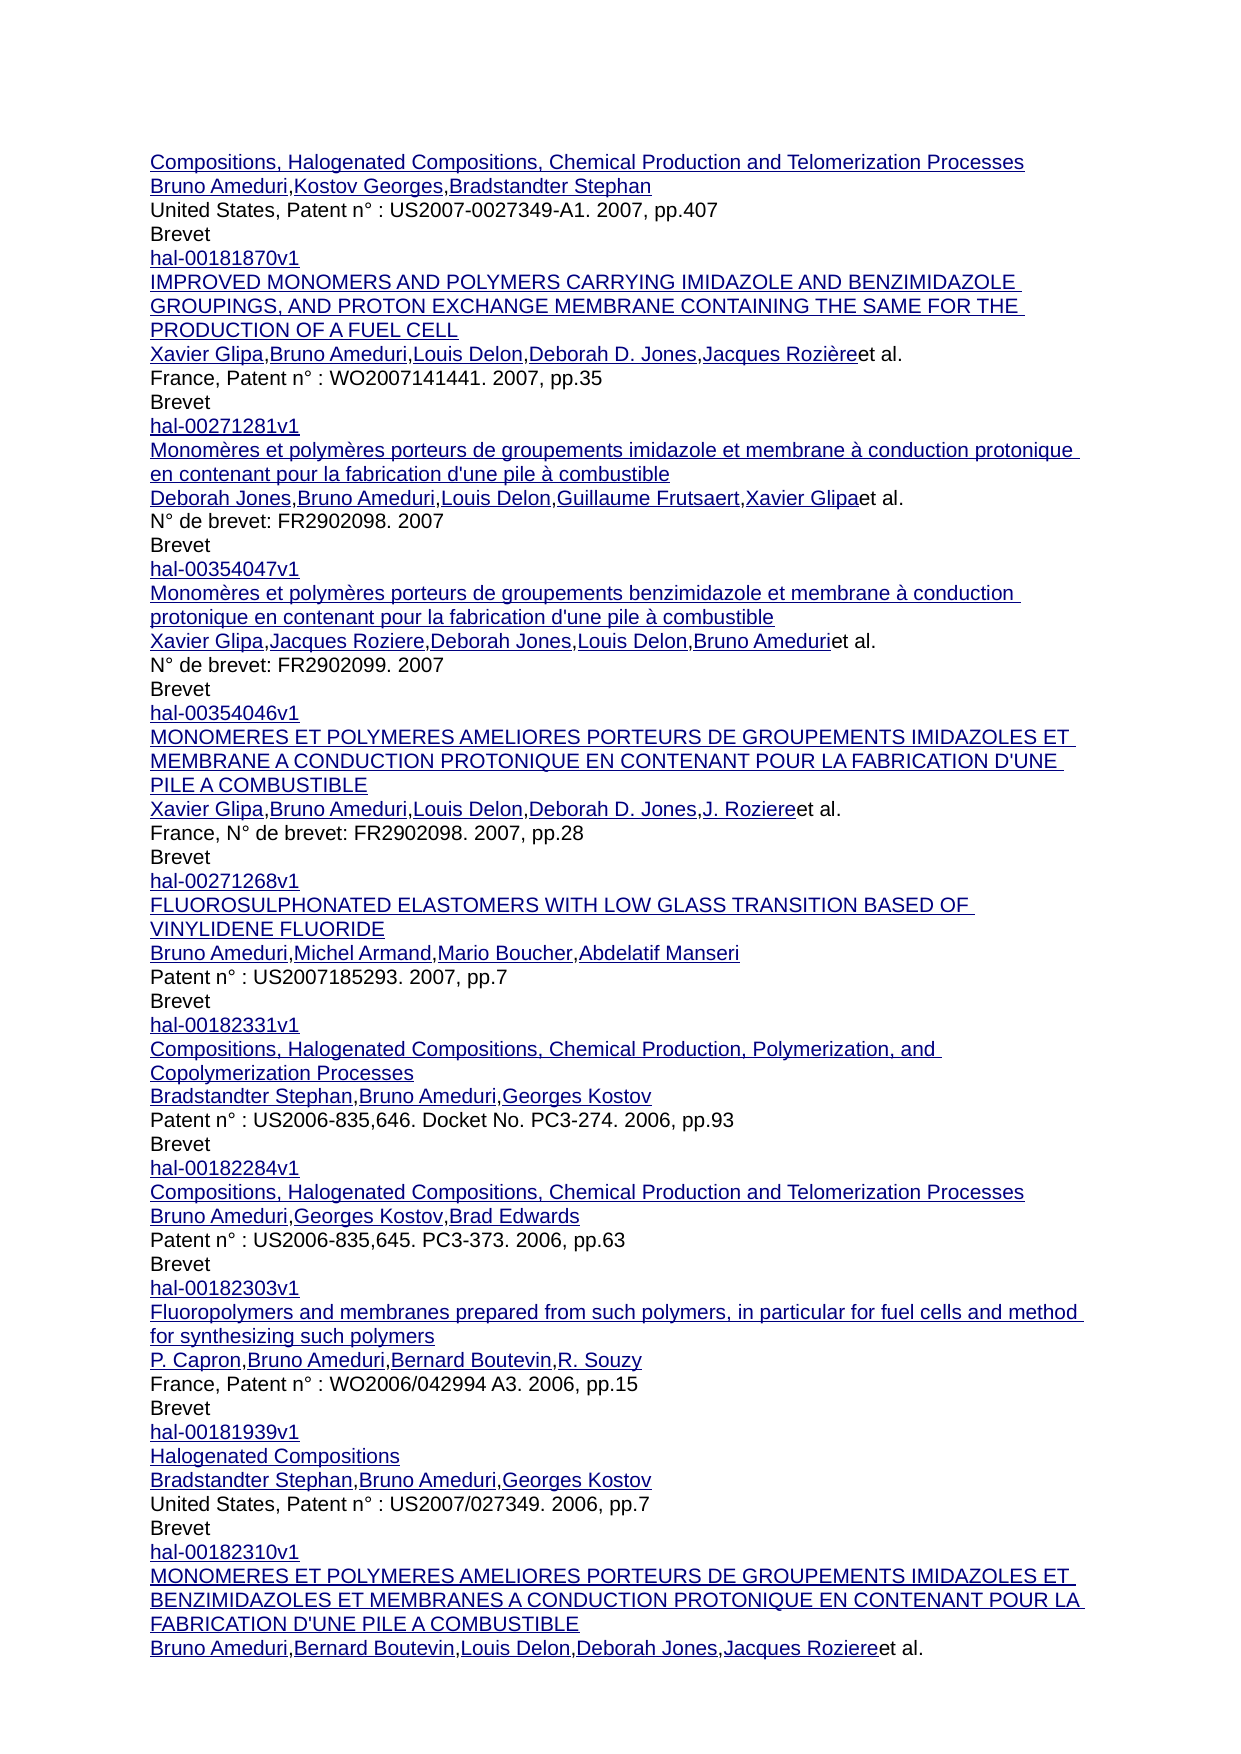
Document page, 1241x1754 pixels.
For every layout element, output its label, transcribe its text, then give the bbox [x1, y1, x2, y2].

table_cell IMPROVED MONOMERS AND POLYMERS CARRYING IMIDAZOLE AND BENZIMIDAZOLE GROUPINGS, AND PROTON EXCHANGE MEMBRANE CONTAINING THE SAME FOR THE PRODUCTION OF A FUEL CELL Xavier Glipa,Bruno Ameduri,Louis Delon,Deborah D. Jones,Jacques Rozièreet al. France, Patent n° : WO2007141441. 2007, pp.35 Brevet hal-00271281v1 [150, 270, 1090, 437]
table_cell MONOMERES ET POLYMERES AMELIORES PORTEURS DE GROUPEMENTS IMIDAZOLES ET BENZIMIDAZOLES ET MEMBRANES A CONDUCTION PROTONIQUE EN CONTENANT POUR LA FABRICATION D'UNE PILE A COMBUSTIBLE Bruno Ameduri,Bernard Boutevin,Louis Delon,Deborah Jones,Jacques Roziereet al. [150, 1564, 1090, 1659]
table_cell Monomères et polymères porteurs de groupements benzimidazole et membrane à conduction protonique en contenant pour la fabrication d'une pile à combustible Xavier Glipa,Jacques Roziere,Deborah Jones,Louis Delon,Bruno Ameduriet al. N° de brevet: FR2902099. 2007 Brevet hal-00354046v1 [150, 581, 1090, 725]
table_cell Halogenated Compositions Bradstandter Stephan,Bruno Ameduri,Georges Kostov United States, Patent n° : US2007/027349. 2006, pp.7 Brevet hal-00182310v1 [150, 1444, 1090, 1563]
table_cell Fluoropolymers and membranes prepared from such polymers, in particular for fuel cells and method for synthesizing such polymers P. Capron,Bruno Ameduri,Bernard Boutevin,R. Souzy France, Patent n° : WO2006/042994 A3. 2006, pp.15 Brevet hal-00181939v1 [150, 1300, 1090, 1444]
table_cell Compositions, Halogenated Compositions, Chemical Production, Polymerization, and Copolymerization Processes Bradstandter Stephan,Bruno Ameduri,Georges Kostov Patent n° : US2006-835,646. Docket No. PC3-274. 2006, pp.93 Brevet hal-00182284v1 [150, 1036, 1090, 1180]
table_cell Compositions, Halogenated Compositions, Chemical Production and Telomerization Processes Bruno Ameduri,Kostov Georges,Bradstandter Stephan United States, Patent n° : US2007-0027349-A1. 2007, pp.407 Brevet hal-00181870v1 [150, 150, 1090, 270]
table_cell Compositions, Halogenated Compositions, Chemical Production and Telomerization Processes Bruno Ameduri,Georges Kostov,Brad Edwards Patent n° : US2006-835,645. PC3-373. 2006, pp.63 Brevet hal-00182303v1 [150, 1180, 1090, 1300]
table_cell FLUOROSULPHONATED ELASTOMERS WITH LOW GLASS TRANSITION BASED OF VINYLIDENE FLUORIDE Bruno Ameduri,Michel Armand,Mario Boucher,Abdelatif Manseri Patent n° : US2007185293. 2007, pp.7 Brevet hal-00182331v1 [150, 893, 1090, 1036]
table_cell Monomères et polymères porteurs de groupements imidazole et membrane à conduction protonique en contenant pour la fabrication d'une pile à combustible Deborah Jones,Bruno Ameduri,Louis Delon,Guillaume Frutsaert,Xavier Glipaet al. N° de brevet: FR2902098. 2007 Brevet hal-00354047v1 [150, 438, 1090, 581]
table_cell MONOMERES ET POLYMERES AMELIORES PORTEURS DE GROUPEMENTS IMIDAZOLES ET MEMBRANE A CONDUCTION PROTONIQUE EN CONTENANT POUR LA FABRICATION D'UNE PILE A COMBUSTIBLE Xavier Glipa,Bruno Ameduri,Louis Delon,Deborah D. Jones,J. Roziereet al. France, N° de brevet: FR2902098. 2007, pp.28 Brevet hal-00271268v1 [150, 725, 1090, 893]
